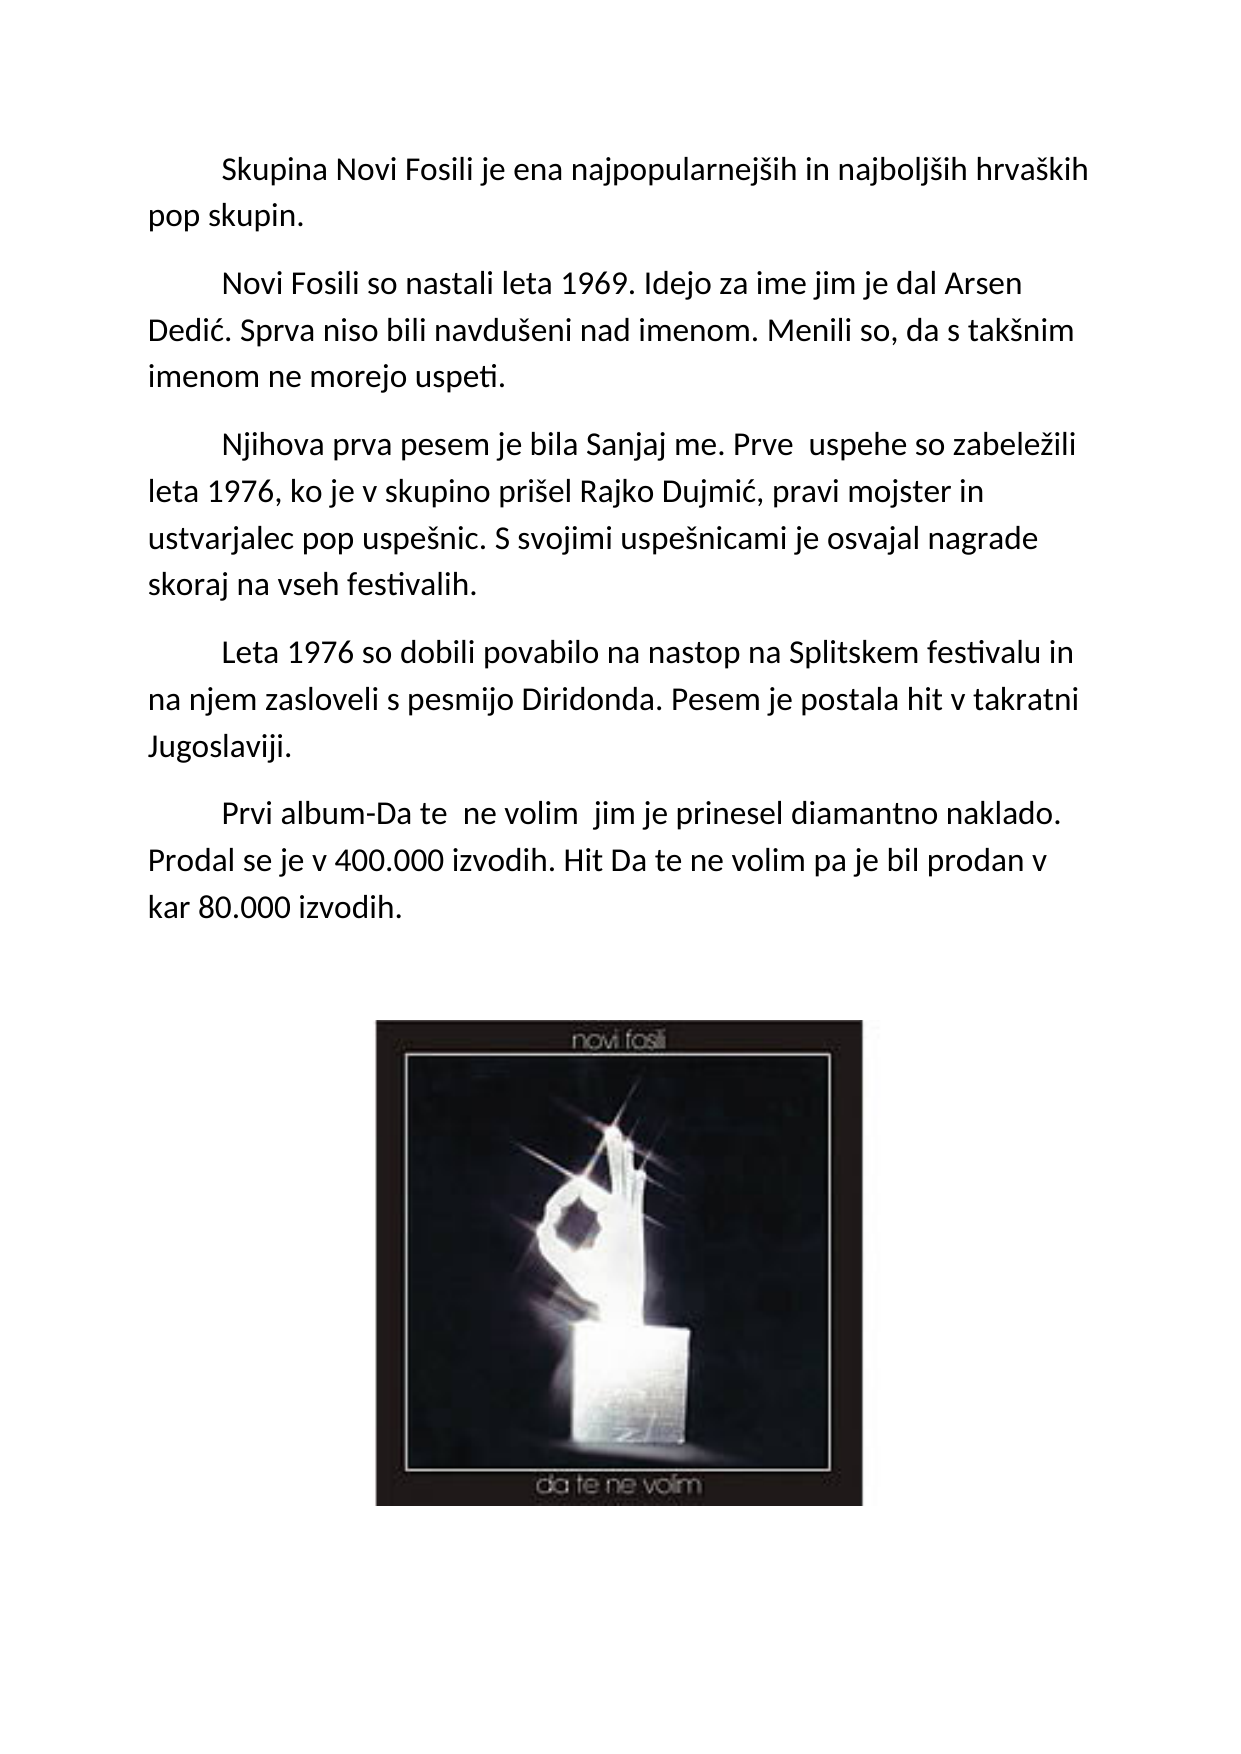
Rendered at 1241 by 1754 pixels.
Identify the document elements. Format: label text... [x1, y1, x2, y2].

picture [316, 1020, 924, 1506]
text Njihova prva pesem je bila Sanjaj me. Prve uspehe so zabeležili leta 1976, ko je v skupino prišel Rajko Dujmić, pravi mojster in ustvarjalec pop uspešnic. S svojimi uspešnicami je osvajal nagrade skoraj na vseh festivalih. [148, 423, 1093, 604]
text Skupina Novi Fosili je ena najpopularnejših in najboljših hrvaških pop skupin. [148, 148, 1093, 235]
text Leta 1976 so dobili povabilo na nastop na Splitskem festivalu in na njem zasloveli s pesmijo Diridonda. Pesem je postala hit v takratni Jugoslaviji. [148, 631, 1093, 765]
text Prvi album-Da te ne volim jim je prinesel diamantno naklado. Prodal se je v 400.000 izvodih. Hit Da te ne volim pa je bil prodan v kar 80.000 izvodih. [148, 792, 1093, 926]
text Novi Fosili so nastali leta 1969. Idejo za ime jim je dal Arsen Dedić. Sprva niso bili navdušeni nad imenom. Menili so, da s takšnim imenom ne morejo uspeti. [148, 262, 1093, 396]
